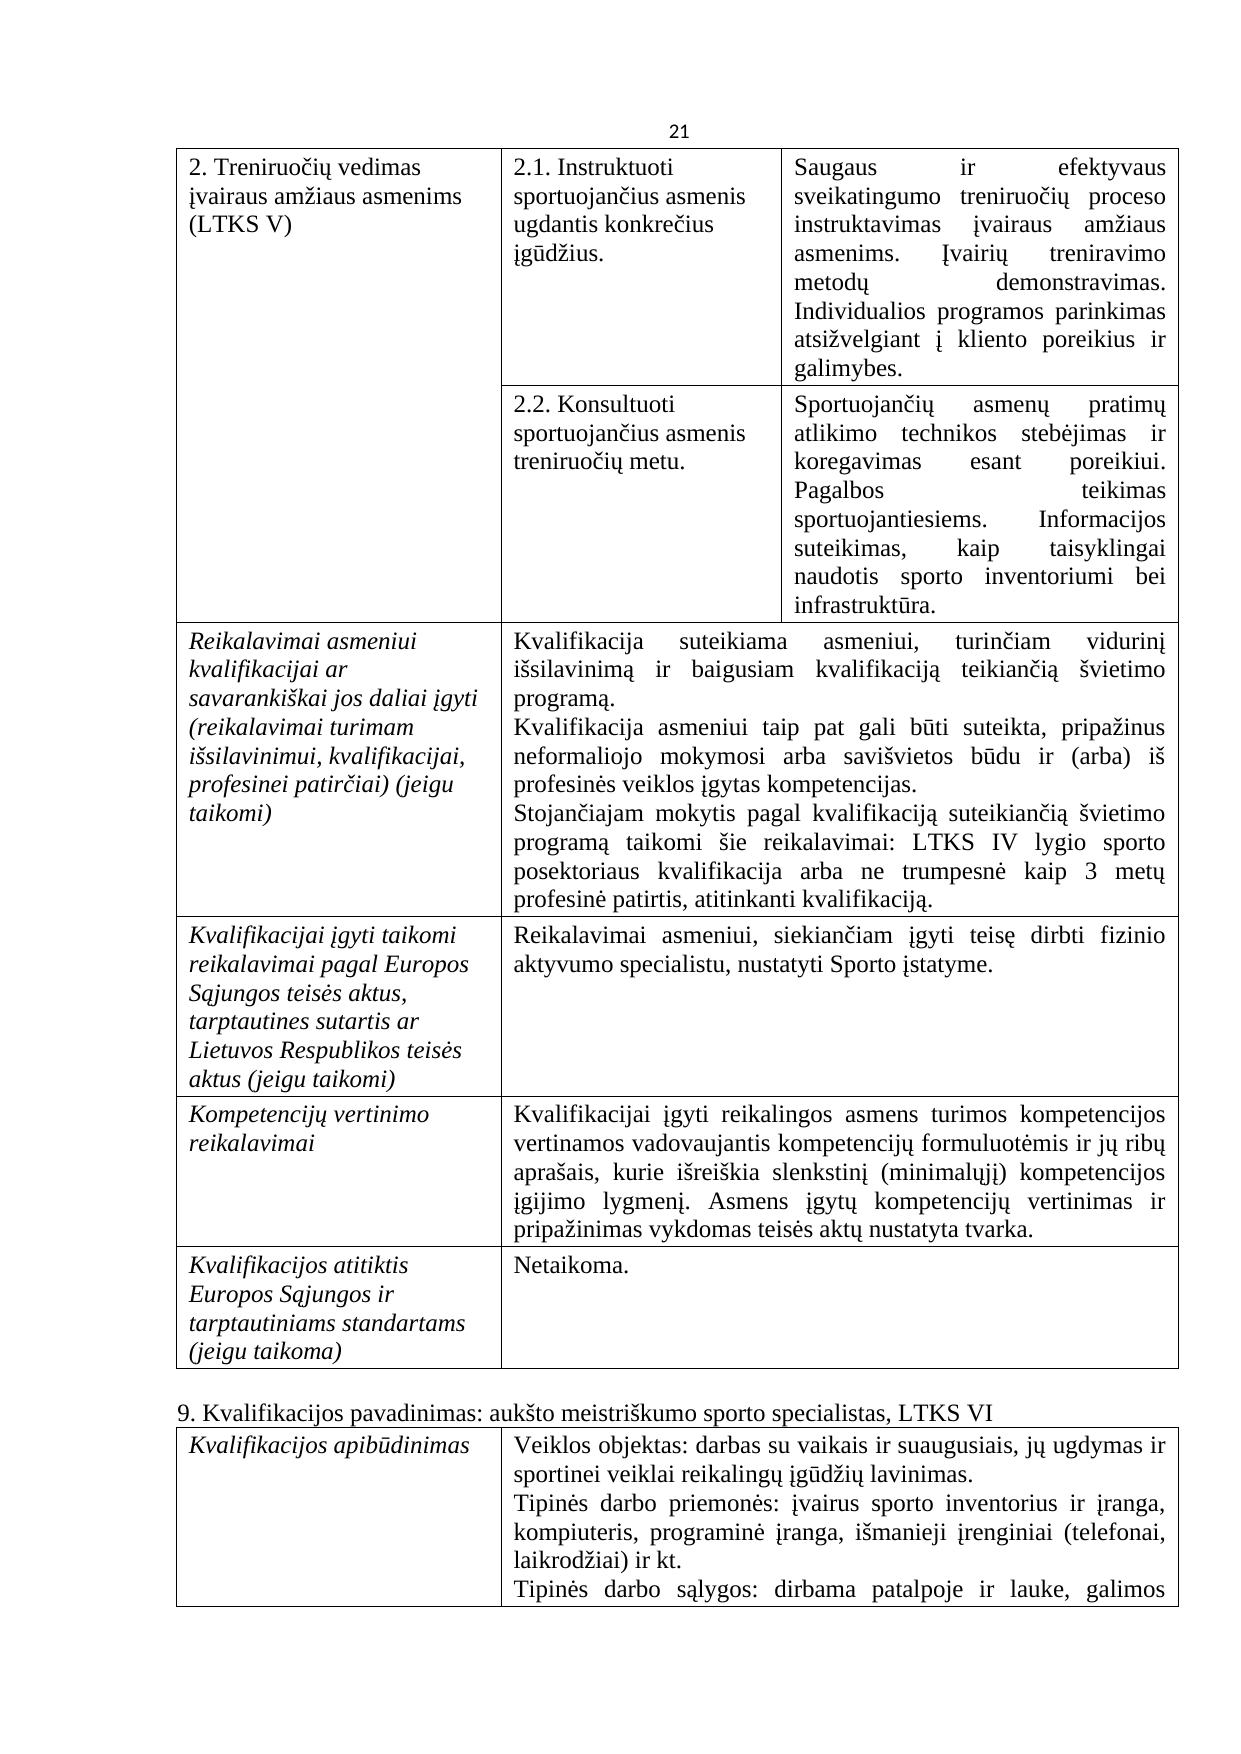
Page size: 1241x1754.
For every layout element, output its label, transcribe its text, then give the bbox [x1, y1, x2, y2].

table_cell Sportuojančių asmenų pratimų atlikimo technikos stebėjimas ir koregavimas esant poreikiui. Pagalbos teikimas sportuojantiesiems. Informacijos suteikimas, kaip taisyklingai naudotis sporto inventoriumi bei infrastruktūra. [782, 386, 1178, 622]
table_header Veiklos objektas: darbas su vaikais ir suaugusiais, jų ugdymas ir sportinei veiklai reikalingų įgūdžių lavinimas. Tipinės darbo priemonės: įvairus sporto inventorius ir įranga, kompiuteris, programinė įranga, išmanieji įrenginiai (telefonai, laikrodžiai) ir kt. Tipinės darbo sąlygos: dirbama patalpoje ir lauke, galimos [502, 1428, 1178, 1606]
table_cell Kvalifikacijos atitiktis Europos Sąjungos ir tarptautiniams standartams (jeigu taikoma) [177, 1247, 501, 1368]
table_cell Saugaus ir efektyvaus sveikatingumo treniruočių proceso instruktavimas įvairaus amžiaus asmenims. Įvairių treniravimo metodų demonstravimas. Individualios programos parinkimas atsižvelgiant į kliento poreikius ir galimybes. [782, 149, 1178, 385]
table_cell Kompetencijų vertinimo reikalavimai [177, 1097, 501, 1246]
table_cell 2.2. Konsultuoti sportuojančius asmenis treniruočių metu. [502, 386, 781, 622]
table_cell Reikalavimai asmeniui, siekiančiam įgyti teisę dirbti fizinio aktyvumo specialistu, nustatyti Sporto įstatyme. [502, 917, 1178, 1096]
table_cell Reikalavimai asmeniui kvalifikacijai ar savarankiškai jos daliai įgyti (reikalavimai turimam išsilavinimui, kvalifikacijai, profesinei patirčiai) (jeigu taikomi) [177, 623, 501, 916]
table_cell 2. Treniruočių vedimas įvairaus amžiaus asmenims (LTKS V) [177, 149, 501, 622]
table_header Kvalifikacijos apibūdinimas [177, 1428, 501, 1606]
table_cell Netaikoma. [502, 1247, 1178, 1368]
table_cell Kvalifikacija suteikiama asmeniui, turinčiam vidurinį išsilavinimą ir baigusiam kvalifikaciją teikiančią švietimo programą. Kvalifikacija asmeniui taip pat gali būti suteikta, pripažinus neformaliojo mokymosi arba savišvietos būdu ir (arba) iš profesinės veiklos įgytas kompetencijas. Stojančiajam mokytis pagal kvalifikaciją suteikiančią švietimo programą taikomi šie reikalavimai: LTKS IV lygio sporto posektoriaus kvalifikacija arba ne trumpesnė kaip 3 metų profesinė patirtis, atitinkanti kvalifikaciją. [502, 623, 1178, 916]
text 9. Kvalifikacijos pavadinimas: aukšto meistriškumo sporto specialistas, LTKS VI [177, 1398, 1181, 1427]
table_cell 2.1. Instruktuoti sportuojančius asmenis ugdantis konkrečius įgūdžius. [502, 149, 781, 385]
table_cell Kvalifikacijai įgyti reikalingos asmens turimos kompetencijos vertinamos vadovaujantis kompetencijų formuluotėmis ir jų ribų aprašais, kurie išreiškia slenkstinį (minimalųjį) kompetencijos įgijimo lygmenį. Asmens įgytų kompetencijų vertinimas ir pripažinimas vykdomas teisės aktų nustatyta tvarka. [502, 1097, 1178, 1246]
table_cell Kvalifikacijai įgyti taikomi reikalavimai pagal Europos Sąjungos teisės aktus, tarptautines sutartis ar Lietuvos Respublikos teisės aktus (jeigu taikomi) [177, 917, 501, 1096]
